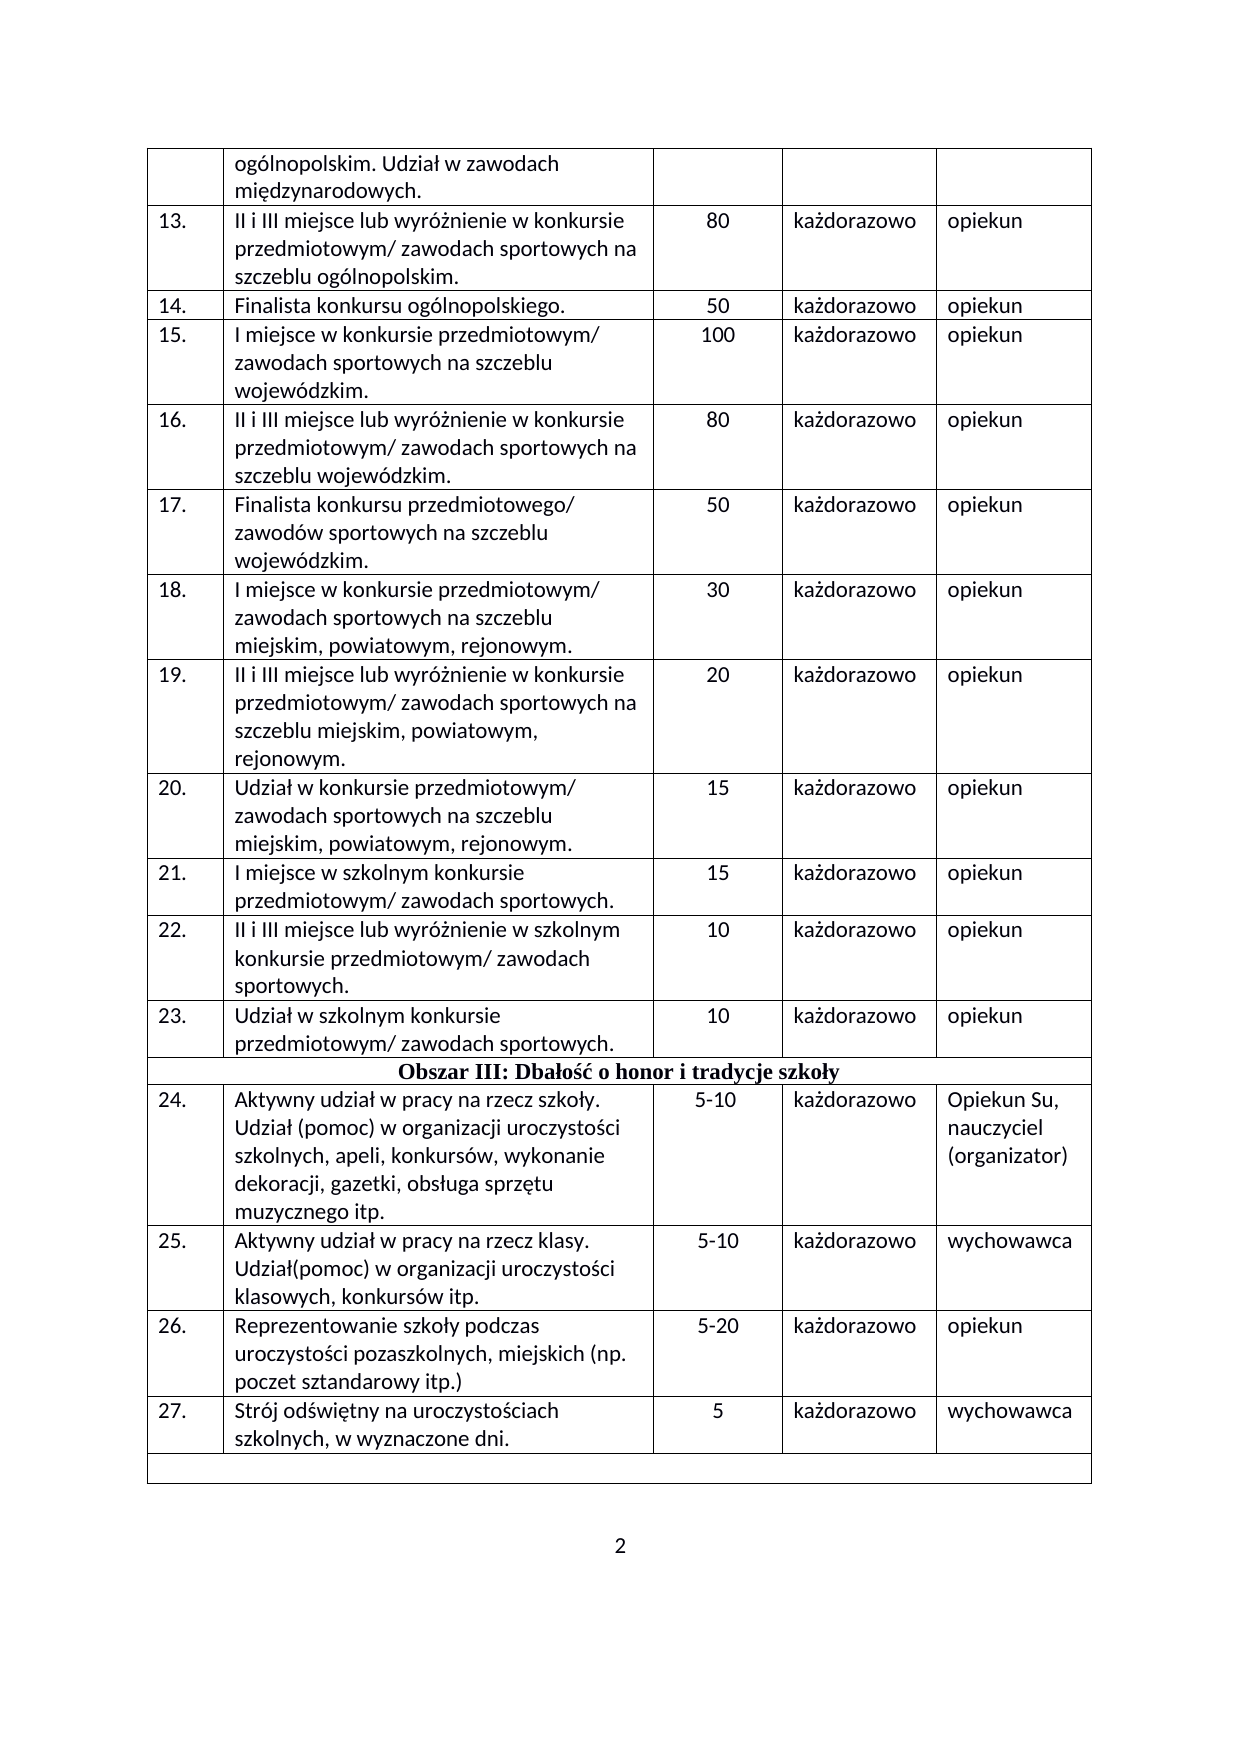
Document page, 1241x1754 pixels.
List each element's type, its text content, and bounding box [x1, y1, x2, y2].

table_cell każdorazowo [783, 1311, 936, 1396]
table_cell 5-10 [654, 1226, 782, 1310]
table_cell 21. [148, 859, 223, 914]
table_cell opiekun [937, 490, 1091, 574]
table_cell II i III miejsce lub wyróżnienie w konkursie przedmiotowym/ zawodach sportowych na szczeblu miejskim, powiatowym, rejonowym. [224, 660, 653, 772]
table_cell 13. [148, 206, 223, 290]
table_cell 25. [148, 1226, 223, 1310]
table_cell Opiekun Su, nauczyciel (organizator) [937, 1085, 1091, 1225]
table_cell 23. [148, 1001, 223, 1057]
table_cell każdorazowo [783, 774, 936, 857]
table_cell opiekun [937, 774, 1091, 857]
table_cell Aktywny udział w pracy na rzecz szkoły. Udział (pomoc) w organizacji uroczystości szkolnych, apeli, konkursów, wykonanie dekoracji, gazetki, obsługa sprzętu muzycznego itp. [224, 1085, 653, 1225]
table_cell wychowawca [937, 1397, 1091, 1453]
table_cell I miejsce w konkursie przedmiotowym/ zawodach sportowych na szczeblu wojewódzkim. [224, 320, 653, 404]
table_cell 24. [148, 1085, 223, 1225]
table_cell każdorazowo [783, 490, 936, 574]
table_cell ogólnopolskim. Udział w zawodach międzynarodowych. [224, 149, 653, 205]
table_cell każdorazowo [783, 1397, 936, 1453]
table_cell opiekun [937, 575, 1091, 659]
table_cell 50 [654, 291, 782, 319]
table_cell każdorazowo [783, 1085, 936, 1225]
table_cell 10 [654, 916, 782, 1000]
table_cell 17. [148, 490, 223, 574]
table_cell 19. [148, 660, 223, 772]
table_cell opiekun [937, 916, 1091, 1000]
table_cell 100 [654, 320, 782, 404]
table_cell każdorazowo [783, 206, 936, 290]
table_cell 15 [654, 859, 782, 914]
table_cell [148, 149, 223, 205]
table_cell 5-20 [654, 1311, 782, 1396]
table_cell 5 [654, 1397, 782, 1453]
table_cell każdorazowo [783, 575, 936, 659]
table_cell każdorazowo [783, 660, 936, 772]
table_cell opiekun [937, 1001, 1091, 1057]
table_cell opiekun [937, 320, 1091, 404]
table_cell 15 [654, 774, 782, 857]
table_cell 18. [148, 575, 223, 659]
table_cell 27. [148, 1397, 223, 1453]
table_cell każdorazowo [783, 320, 936, 404]
table_cell opiekun [937, 206, 1091, 290]
table_cell I miejsce w szkolnym konkursie przedmiotowym/ zawodach sportowych. [224, 859, 653, 914]
table_cell 80 [654, 206, 782, 290]
table_cell opiekun [937, 660, 1091, 772]
table_cell każdorazowo [783, 916, 936, 1000]
table_cell II i III miejsce lub wyróżnienie w szkolnym konkursie przedmiotowym/ zawodach sportowych. [224, 916, 653, 1000]
table_cell 20. [148, 774, 223, 857]
table_cell Reprezentowanie szkoły podczas uroczystości pozaszkolnych, miejskich (np. poczet sztandarowy itp.) [224, 1311, 653, 1396]
table_cell 5-10 [654, 1085, 782, 1225]
table_cell każdorazowo [783, 405, 936, 489]
table_cell opiekun [937, 859, 1091, 914]
table_cell [654, 149, 782, 205]
table_cell każdorazowo [783, 1226, 936, 1310]
table_cell każdorazowo [783, 1001, 936, 1057]
table_cell I miejsce w konkursie przedmiotowym/ zawodach sportowych na szczeblu miejskim, powiatowym, rejonowym. [224, 575, 653, 659]
table_cell 10 [654, 1001, 782, 1057]
table_cell wychowawca [937, 1226, 1091, 1310]
table_cell 30 [654, 575, 782, 659]
table_cell opiekun [937, 1311, 1091, 1396]
table_cell 14. [148, 291, 223, 319]
table_cell Strój odświętny na uroczystościach szkolnych, w wyznaczone dni. [224, 1397, 653, 1453]
table_cell [937, 149, 1091, 205]
table_cell [783, 149, 936, 205]
table_cell 20 [654, 660, 782, 772]
table_cell Aktywny udział w pracy na rzecz klasy. Udział(pomoc) w organizacji uroczystości klasowych, konkursów itp. [224, 1226, 653, 1310]
table_cell Finalista konkursu ogólnopolskiego. [224, 291, 653, 319]
table_cell 16. [148, 405, 223, 489]
table_cell 80 [654, 405, 782, 489]
table_cell każdorazowo [783, 291, 936, 319]
table_cell każdorazowo [783, 859, 936, 914]
table_cell 26. [148, 1311, 223, 1396]
table_cell Obszar III: Dbałość o honor i tradycje szkoły [148, 1058, 1091, 1084]
table_cell 15. [148, 320, 223, 404]
table_cell II i III miejsce lub wyróżnienie w konkursie przedmiotowym/ zawodach sportowych na szczeblu wojewódzkim. [224, 405, 653, 489]
table_cell 22. [148, 916, 223, 1000]
table_cell Udział w konkursie przedmiotowym/ zawodach sportowych na szczeblu miejskim, powiatowym, rejonowym. [224, 774, 653, 857]
table_cell [148, 1454, 1091, 1482]
table_cell 50 [654, 490, 782, 574]
table_cell Finalista konkursu przedmiotowego/ zawodów sportowych na szczeblu wojewódzkim. [224, 490, 653, 574]
table_cell Udział w szkolnym konkursie przedmiotowym/ zawodach sportowych. [224, 1001, 653, 1057]
table_cell opiekun [937, 405, 1091, 489]
table_cell opiekun [937, 291, 1091, 319]
table_cell II i III miejsce lub wyróżnienie w konkursie przedmiotowym/ zawodach sportowych na szczeblu ogólnopolskim. [224, 206, 653, 290]
